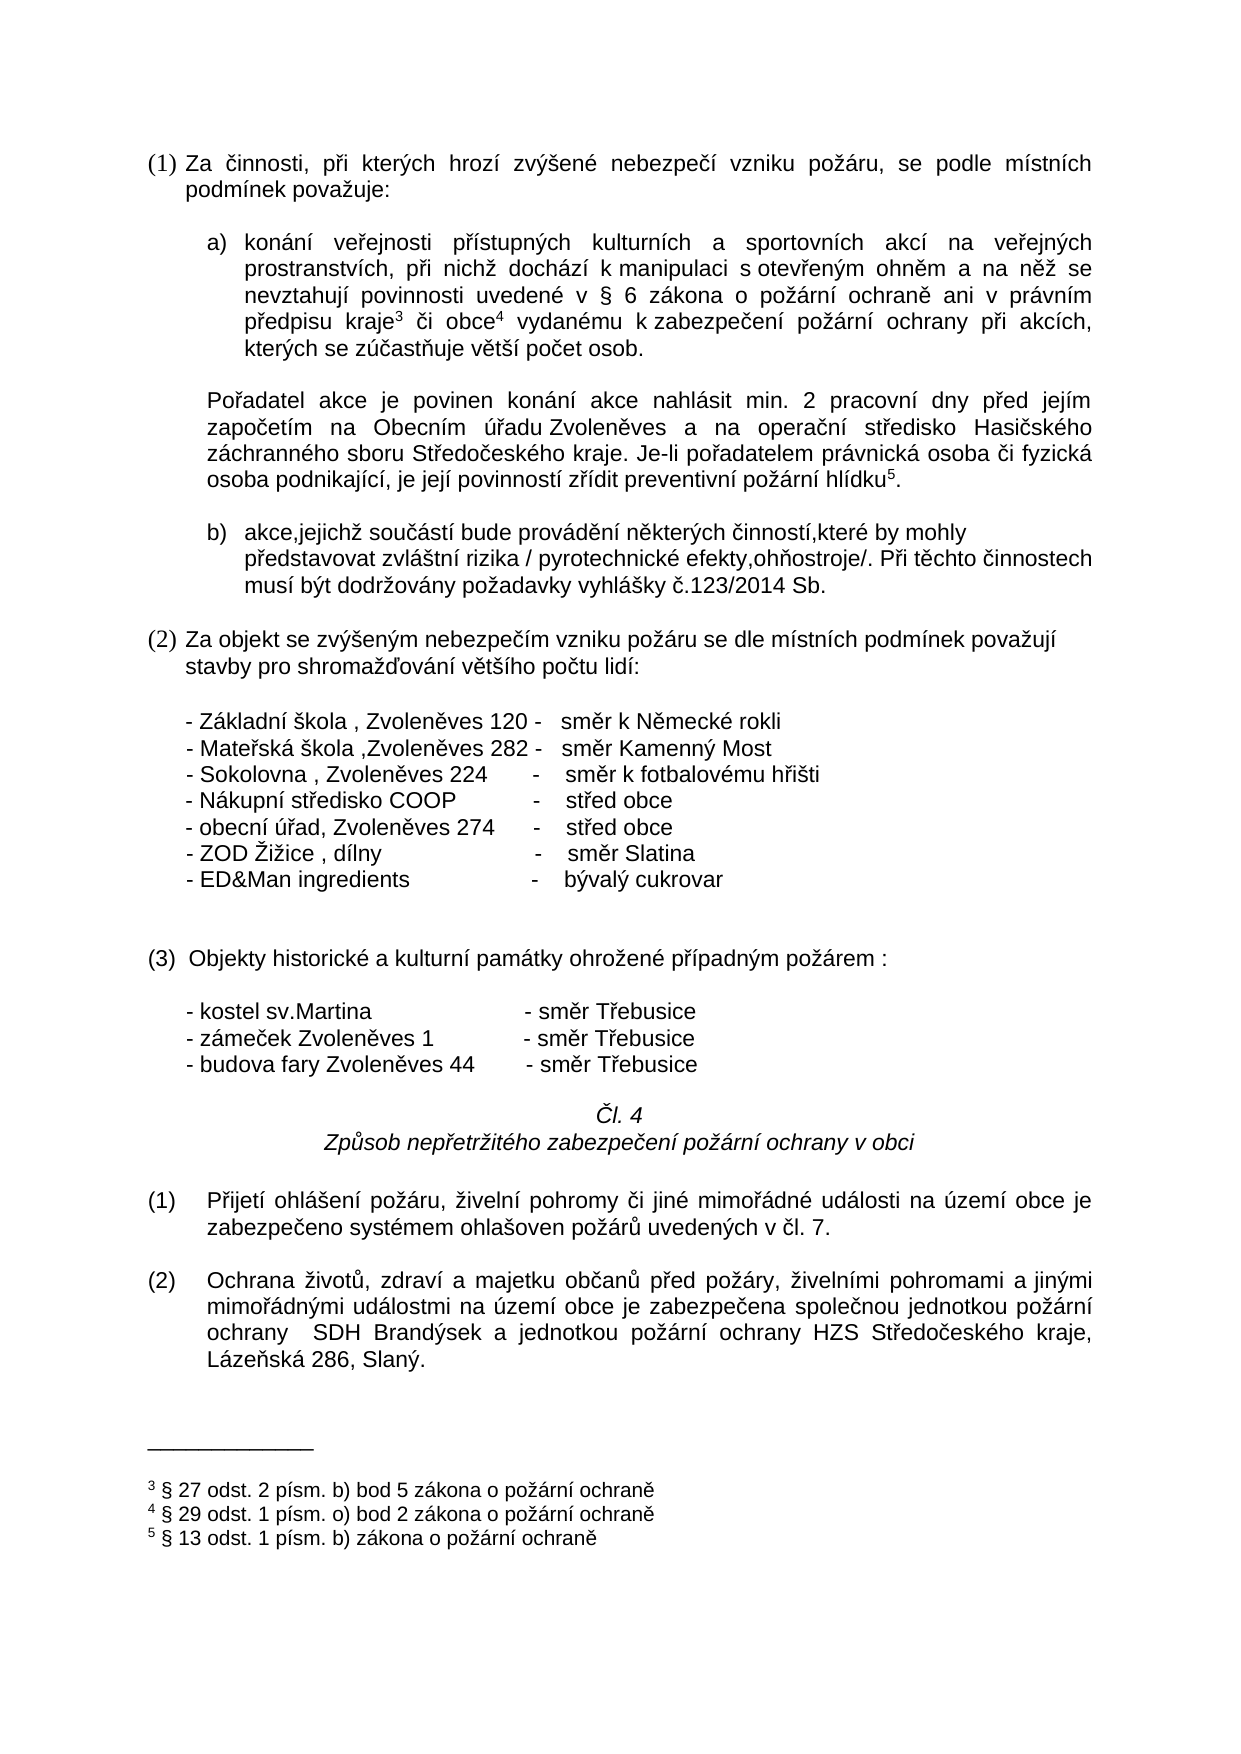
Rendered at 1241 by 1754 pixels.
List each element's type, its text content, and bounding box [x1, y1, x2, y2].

text - Základní škola , Zvoleněves 120 - směr k Německé rokli [185, 708, 1093, 734]
text - zámeček Zvoleněves 1 - směr Třebusice [148, 1024, 1093, 1051]
text 5 § 13 odst. 1 písm. b) zákona o požární ochraně [148, 1525, 1093, 1549]
text - ZOD Žižice , dílny - směr Slatina [148, 840, 1093, 866]
text - ED&Man ingredients - bývalý cukrovar [148, 866, 1093, 893]
text stavby pro shromažďování většího počtu lidí: [185, 653, 1093, 679]
text - Mateřská škola ,Zvoleněves 282 - směr Kamenný Most [148, 734, 1093, 761]
text - Sokolovna , Zvoleněves 224 - směr k fotbalovému hřišti [148, 761, 1093, 787]
list Za objekt se zvýšeným nebezpečím vzniku požáru se dle místních podmínek považují [148, 624, 1093, 653]
text - budova fary Zvoleněves 44 - směr Třebusice [148, 1051, 1093, 1077]
list akce,jejichž součástí bude provádění některých činností,které by mohly představovat zvláštní rizika / pyrotechnické efekty,ohňostroje/. Při těchto činnostech musí být dodržovány požadavky vyhlášky č.123/2014 Sb. [207, 519, 1093, 598]
text _____________ [148, 1425, 1093, 1451]
text (3) Objekty historické a kulturní památky ohrožené případným požárem : [148, 945, 1093, 972]
list Ochrana životů, zdraví a majetku občanů před požáry, živelními pohromami a jinými mimořádnými událostmi na území obce je zabezpečena společnou jednotkou požární ochrany SDH Brandýsek a jednotkou požární ochrany HZS Středočeského kraje, Lázeňská 286, Slaný. [148, 1267, 1093, 1372]
list Přijetí ohlášení požáru, živelní pohromy či jiné mimořádné události na území obce je zabezpečeno systémem ohlašoven požárů uvedených v čl. 7. [148, 1187, 1093, 1240]
text Pořadatel akce je povinen konání akce nahlásit min. 2 pracovní dny před jejím započetím na Obecním úřadu Zvoleněves a na operační středisko Hasičského záchranného sboru Středočeského kraje. Je-li pořadatelem právnická osoba či fyzická osoba podnikající, je její povinností zřídit preventivní požární hlídku5. [207, 387, 1093, 493]
text - Nákupní středisko COOP - střed obce [185, 787, 1093, 814]
subtitle Čl. 4 Způsob nepřetržitého zabezpečení požární ochrany v obci [148, 1102, 1093, 1155]
text 3 § 27 odst. 2 písm. b) bod 5 zákona o požární ochraně [148, 1477, 1093, 1501]
list Za činnosti, při kterých hrozí zvýšené nebezpečí vzniku požáru, se podle místních podmínek považuje: [148, 148, 1093, 203]
text - obecní úřad, Zvoleněves 274 - střed obce [185, 814, 1093, 840]
list konání veřejnosti přístupných kulturních a sportovních akcí na veřejných prostranstvích, při nichž dochází k manipulaci s otevřeným ohněm a na něž se nevztahují povinnosti uvedené v § 6 zákona o požární ochraně ani v právním předpisu kraje3 či obce4 vydanému k zabezpečení požární ochrany při akcích, kterých se zúčastňuje větší počet osob. [207, 229, 1093, 361]
text 4 § 29 odst. 1 písm. o) bod 2 zákona o požární ochraně [148, 1501, 1093, 1525]
text - kostel sv.Martina - směr Třebusice [148, 998, 1093, 1024]
